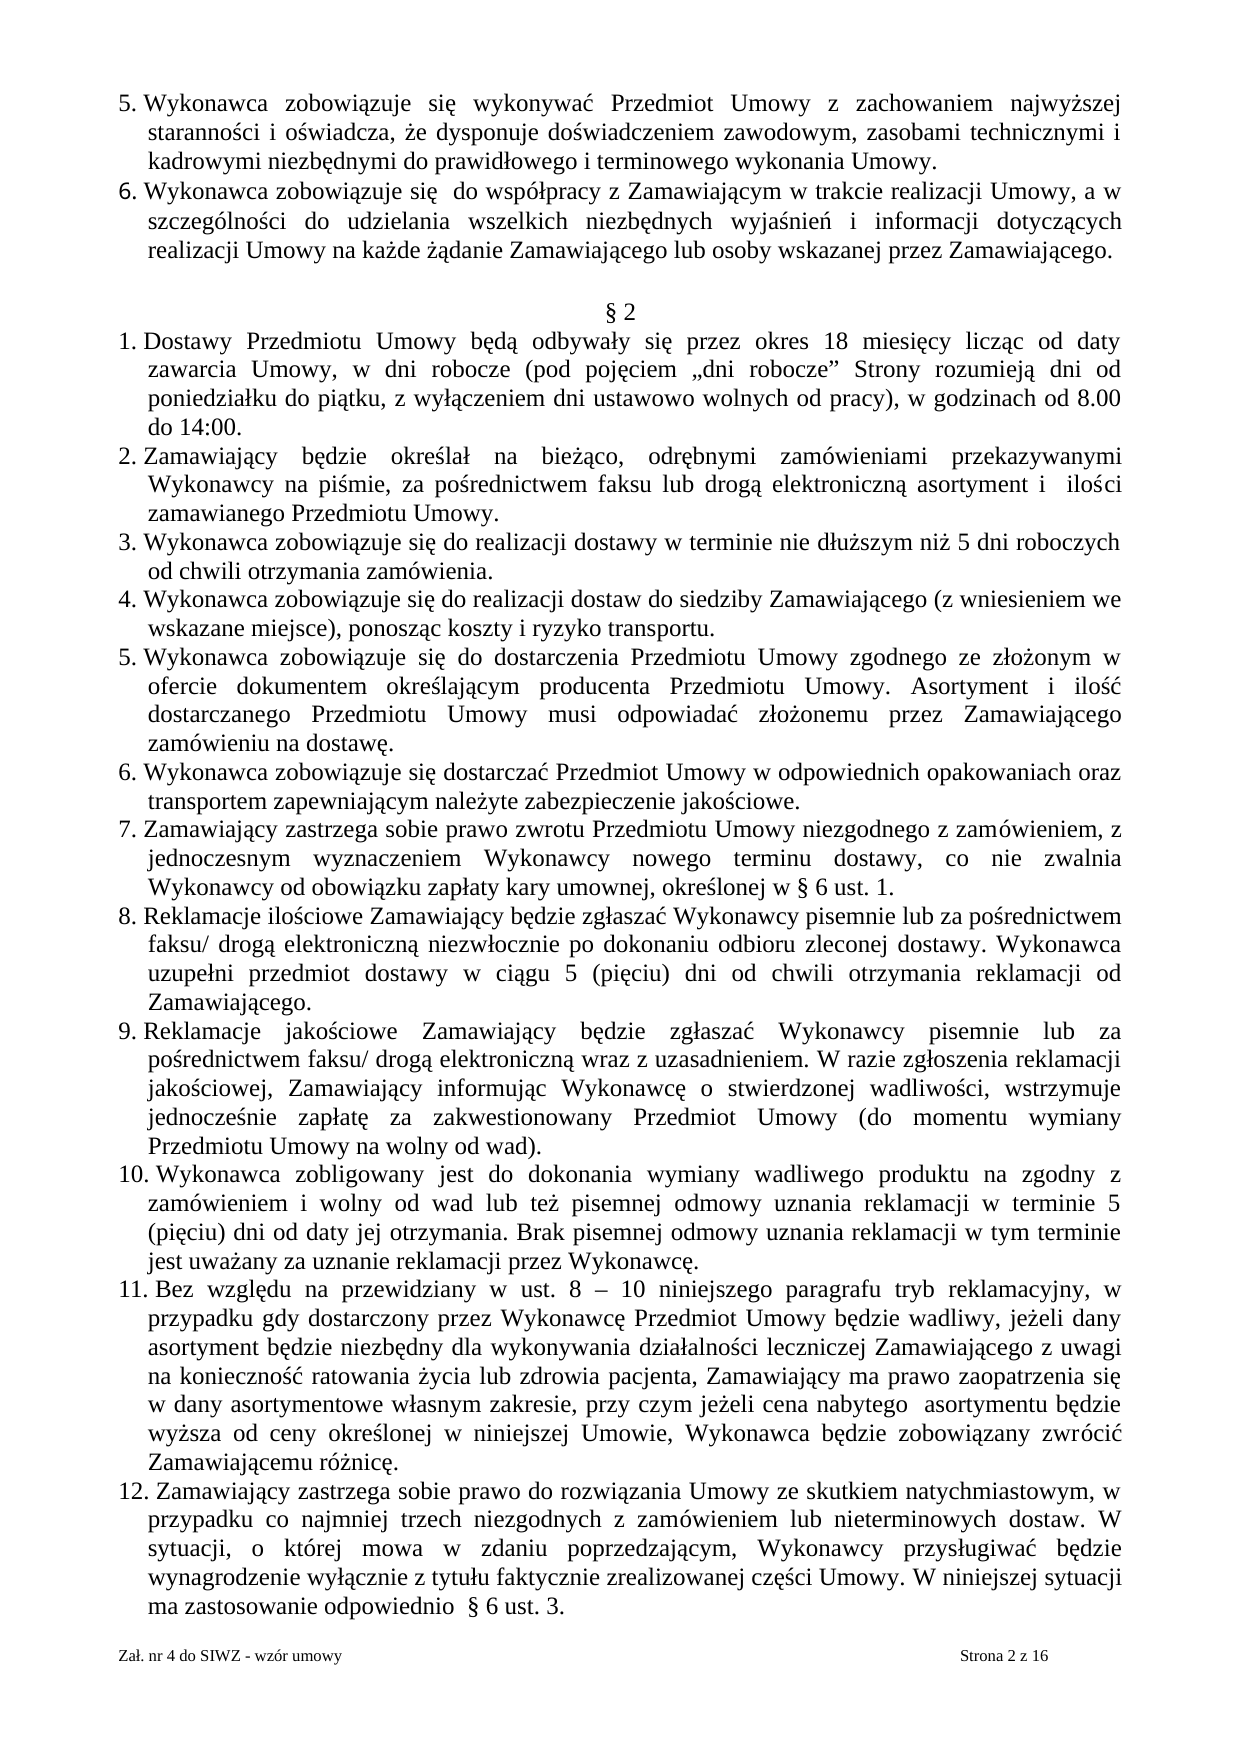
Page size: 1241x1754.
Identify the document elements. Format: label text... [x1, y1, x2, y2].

list Wykonawca zobowiązuje się do współpracy z Zamawiającym w trakcie realizacji Umowy, a w szczególności do udzielania wszelkich niezbędnych wyjaśnień i informacji dotyczących realizacji Umowy na każde żądanie Zamawiającego lub osoby wskazanej przez Zamawiającego. [118, 175, 1122, 263]
list Wykonawca zobowiązuje się wykonywać Przedmiot Umowy z zachowaniem najwyższej staranności i oświadcza, że dysponuje doświadczeniem zawodowym, zasobami technicznymi i kadrowymi niezbędnymi do prawidłowego i terminowego wykonania Umowy. [118, 88, 1122, 175]
text § 2 [118, 297, 1122, 326]
list Zamawiający zastrzega sobie prawo do rozwiązania Umowy ze skutkiem natychmiastowym, w przypadku co najmniej trzech niezgodnych z zamówieniem lub nieterminowych dostaw. W sytuacji, o której mowa w zdaniu poprzedzającym, Wykonawcy przysługiwać będzie wynagrodzenie wyłącznie z tytułu faktycznie zrealizowanej części Umowy. W niniejszej sytuacji ma zastosowanie odpowiednio § 6 ust. 3. [118, 1476, 1122, 1619]
list Wykonawca zobligowany jest do dokonania wymiany wadliwego produktu na zgodny z zamówieniem i wolny od wad lub też pisemnej odmowy uznania reklamacji w terminie 5 (pięciu) dni od daty jej otrzymania. Brak pisemnej odmowy uznania reklamacji w tym terminie jest uważany za uznanie reklamacji przez Wykonawcę. [118, 1159, 1122, 1274]
list Reklamacje ilościowe Zamawiający będzie zgłaszać Wykonawcy pisemnie lub za pośrednictwem faksu/ drogą elektroniczną niezwłocznie po dokonaniu odbioru zleconej dostawy. Wykonawca uzupełni przedmiot dostawy w ciągu 5 (pięciu) dni od chwili otrzymania reklamacji od Zamawiającego. [118, 901, 1122, 1016]
list Zamawiający zastrzega sobie prawo zwrotu Przedmiotu Umowy niezgodnego z zamówieniem, z jednoczesnym wyznaczeniem Wykonawcy nowego terminu dostawy, co nie zwalnia Wykonawcy od obowiązku zapłaty kary umownej, określonej w § 6 ust. 1. [118, 814, 1122, 901]
list Dostawy Przedmiotu Umowy będą odbywały się przez okres 18 miesięcy licząc od daty zawarcia Umowy, w dni robocze (pod pojęciem „dni robocze” Strony rozumieją dni od poniedziałku do piątku, z wyłączeniem dni ustawowo wolnych od pracy), w godzinach od 8.00 do 14:00. [118, 326, 1122, 441]
list Reklamacje jakościowe Zamawiający będzie zgłaszać Wykonawcy pisemnie lub za pośrednictwem faksu/ drogą elektroniczną wraz z uzasadnieniem. W razie zgłoszenia reklamacji jakościowej, Zamawiający informując Wykonawcę o stwierdzonej wadliwości, wstrzymuje jednocześnie zapłatę za zakwestionowany Przedmiot Umowy (do momentu wymiany Przedmiotu Umowy na wolny od wad). [118, 1016, 1122, 1159]
list Zamawiający będzie określał na bieżąco, odrębnymi zamówieniami przekazywanymi Wykonawcy na piśmie, za pośrednictwem faksu lub drogą elektroniczną asortyment i ilości zamawianego Przedmiotu Umowy. [118, 441, 1122, 527]
list Wykonawca zobowiązuje się dostarczać Przedmiot Umowy w odpowiednich opakowaniach oraz transportem zapewniającym należyte zabezpieczenie jakościowe. [118, 757, 1122, 814]
list Wykonawca zobowiązuje się do realizacji dostawy w terminie nie dłuższym niż 5 dni roboczych od chwili otrzymania zamówienia. [118, 527, 1122, 584]
list Bez względu na przewidziany w ust. 8 – 10 niniejszego paragrafu tryb reklamacyjny, w przypadku gdy dostarczony przez Wykonawcę Przedmiot Umowy będzie wadliwy, jeżeli dany asortyment będzie niezbędny dla wykonywania działalności leczniczej Zamawiającego z uwagi na konieczność ratowania życia lub zdrowia pacjenta, Zamawiający ma prawo zaopatrzenia się w dany asortymentowe własnym zakresie, przy czym jeżeli cena nabytego asortymentu będzie wyższa od ceny określonej w niniejszej Umowie, Wykonawca będzie zobowiązany zwrócić Zamawiającemu różnicę. [118, 1274, 1122, 1476]
list Wykonawca zobowiązuje się do realizacji dostaw do siedziby Zamawiającego (z wniesieniem we wskazane miejsce), ponosząc koszty i ryzyko transportu. [118, 584, 1122, 642]
list Wykonawca zobowiązuje się do dostarczenia Przedmiotu Umowy zgodnego ze złożonym w ofercie dokumentem określającym producenta Przedmiotu Umowy. Asortyment i ilość dostarczanego Przedmiotu Umowy musi odpowiadać złożonemu przez Zamawiającego zamówieniu na dostawę. [118, 642, 1122, 757]
